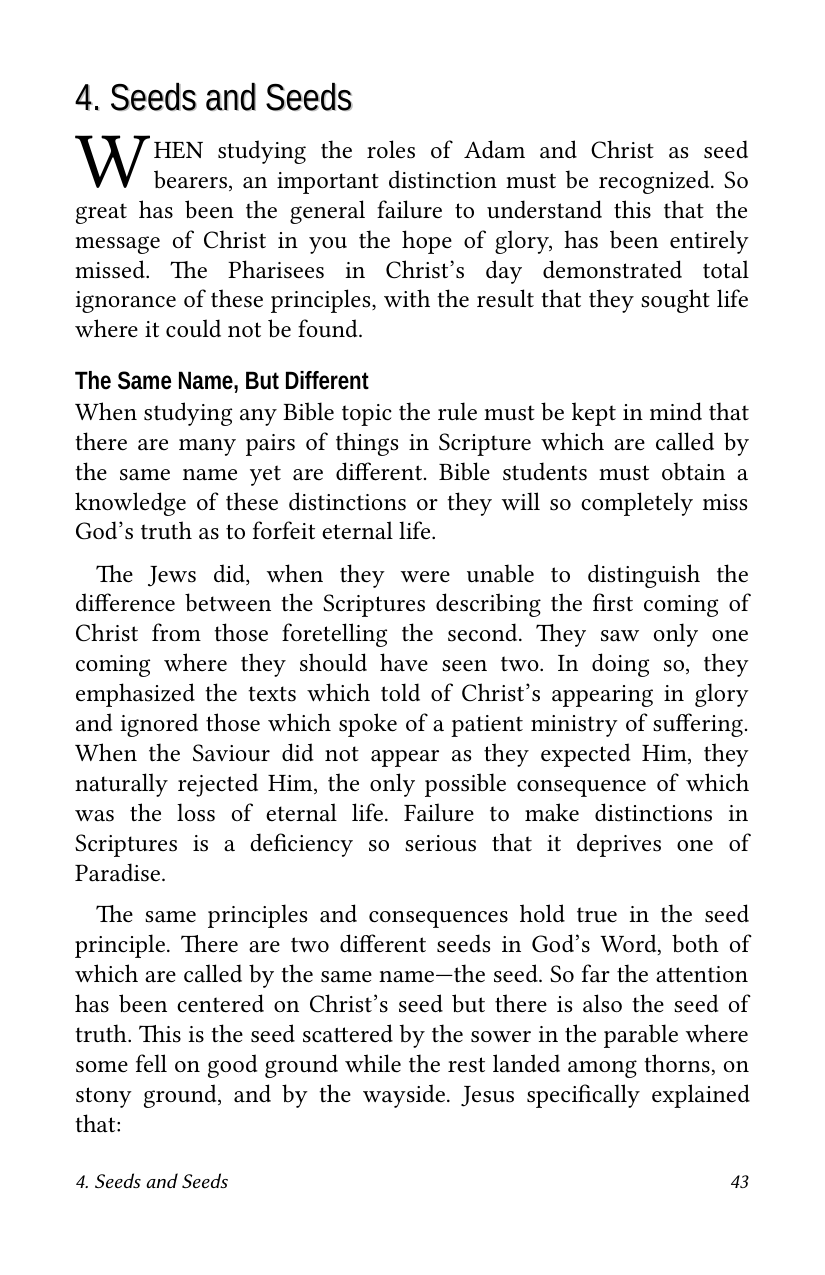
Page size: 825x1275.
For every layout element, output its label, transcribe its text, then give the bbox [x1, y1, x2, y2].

text WHEN studying the roles of Adam and Christ as seed bearers, an important distinction must be recognized. So great has been the general failure to understand this that the message of Christ in you the hope of glory, has been entirely missed. The Pharisees in Christ’s day demonstrated total ignorance of these principles, with the result that they sought life where it could not be found. [75, 136, 750, 344]
text The same principles and consequences hold true in the seed principle. There are two different seeds in God’s Word, both of which are called by the same name—the seed. So far the attention has been centered on Christ’s seed but there is also the seed of truth. This is the seed scattered by the sower in the parable where some fell on good ground while the rest landed among thorns, on stony ground, and by the wayside. Jesus specifically explained that: [75, 901, 750, 1138]
text The Jews did, when they were unable to distinguish the difference between the Scriptures describing the first coming of Christ from those foretelling the second. They saw only one coming where they should have seen two. In doing so, they emphasized the texts which told of Christ’s appearing in glory and ignored those which spoke of a patient ministry of suffering. When the Saviour did not appear as they expected Him, they naturally rejected Him, the only possible consequence of which was the loss of eternal life. Failure to make distinctions in Scriptures is a deficiency so serious that it deprives one of Paradise. [75, 559, 750, 887]
text When studying any Bible topic the rule must be kept in mind that there are many pairs of things in Scripture which are called by the same name yet are different. Bible students must obtain a knowledge of these distinctions or they will so completely miss God’s truth as to forfeit eternal life. [75, 398, 750, 546]
subtitle The Same Name, But Different [75, 366, 750, 395]
title Seeds and Seeds [75, 75, 750, 118]
